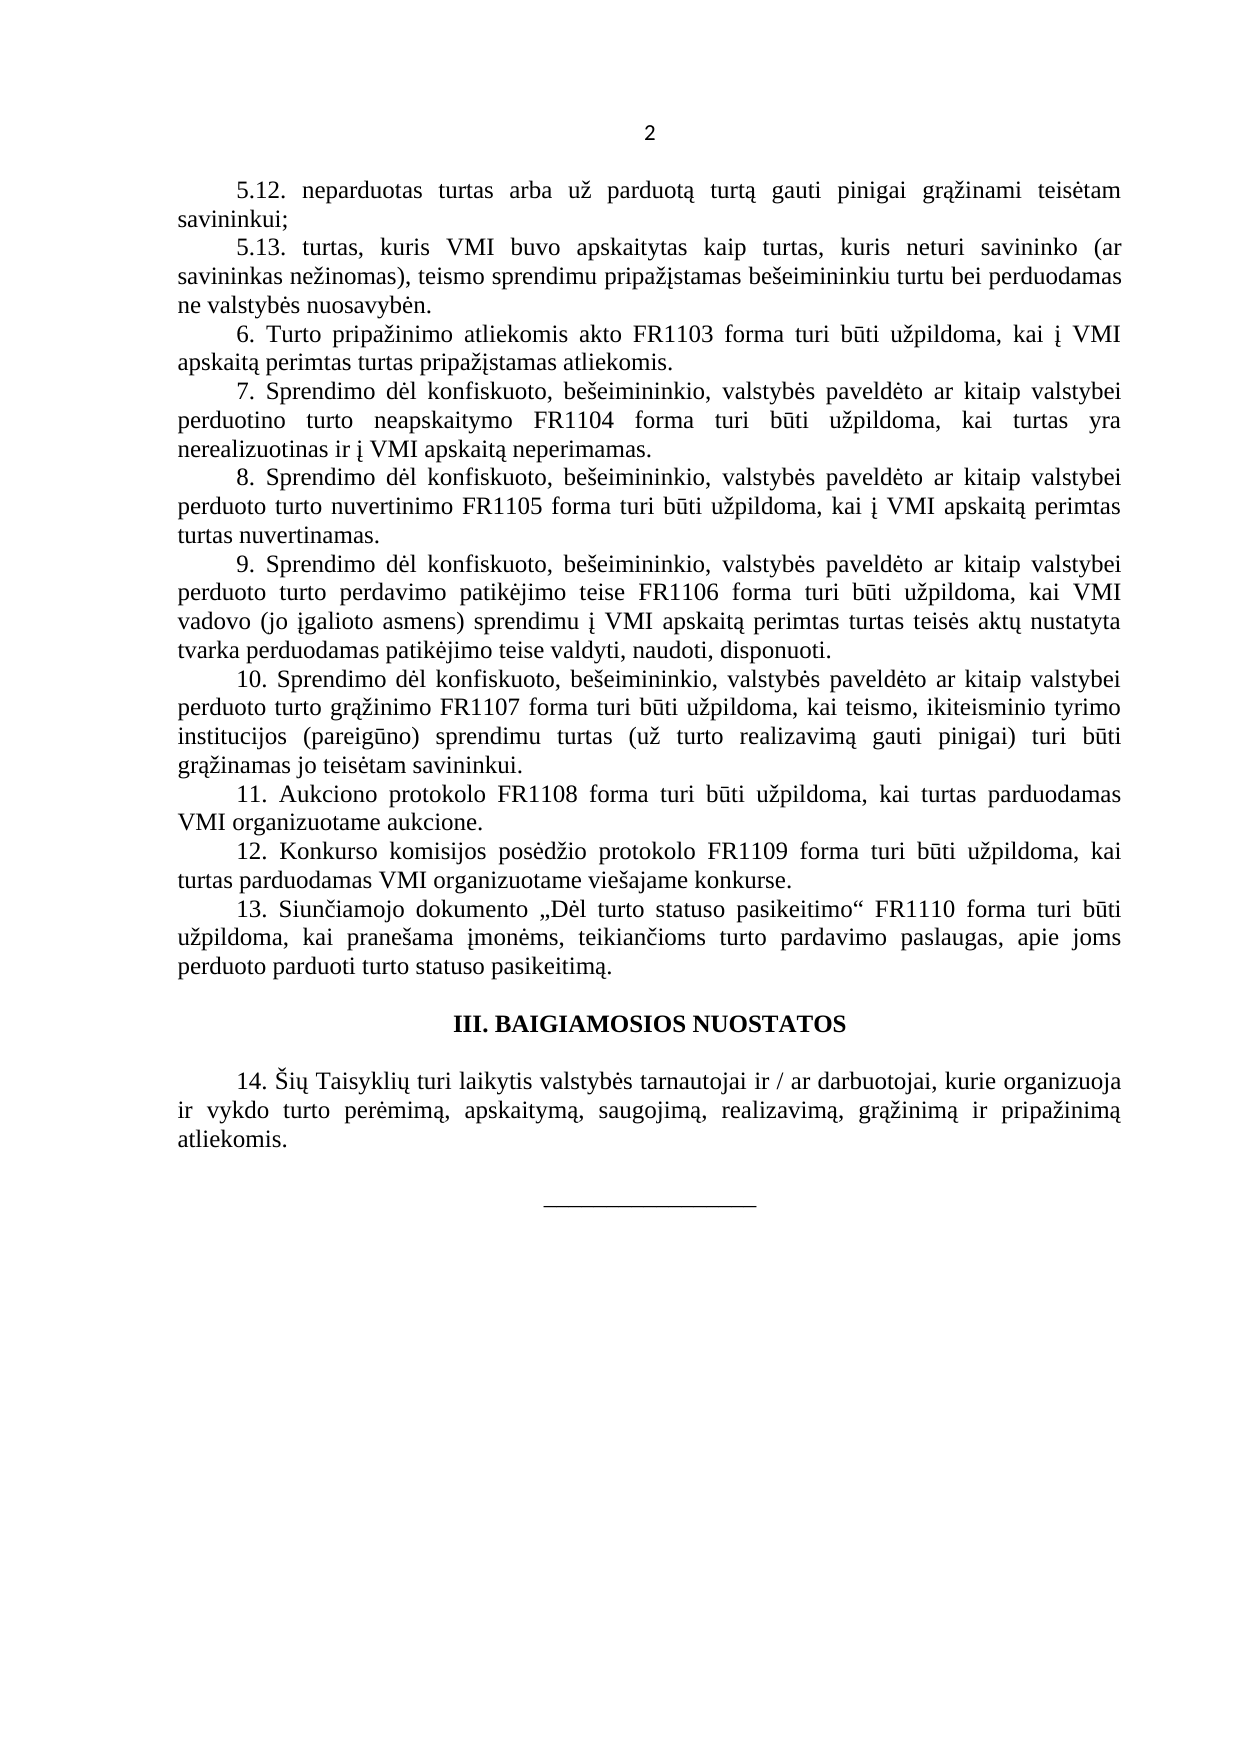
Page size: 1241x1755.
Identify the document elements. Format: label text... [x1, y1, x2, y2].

text _________________ [177, 1181, 1122, 1210]
text 8. Sprendimo dėl konfiskuoto, bešeimininkio, valstybės paveldėto ar kitaip valstybei perduoto turto nuvertinimo FR1105 forma turi būti užpildoma, kai į VMI apskaitą perimtas turtas nuvertinamas. [177, 462, 1122, 549]
text 12. Konkurso komisijos posėdžio protokolo FR1109 forma turi būti užpildoma, kai turtas parduodamas VMI organizuotame viešajame konkurse. [177, 836, 1122, 894]
text 5.12. neparduotas turtas arba už parduotą turtą gauti pinigai grąžinami teisėtam savininkui; [177, 175, 1122, 232]
text 14. Šių Taisyklių turi laikytis valstybės tarnautojai ir / ar darbuotojai, kurie organizuoja ir vykdo turto perėmimą, apskaitymą, saugojimą, realizavimą, grąžinimą ir pripažinimą atliekomis. [177, 1066, 1122, 1152]
text 6. Turto pripažinimo atliekomis akto FR1103 forma turi būti užpildoma, kai į VMI apskaitą perimtas turtas pripažįstamas atliekomis. [177, 319, 1122, 376]
text 5.13. turtas, kuris VMI buvo apskaitytas kaip turtas, kuris neturi savininko (ar savininkas nežinomas), teismo sprendimu pripažįstamas bešeimininkiu turtu bei perduodamas ne valstybės nuosavybėn. [177, 232, 1122, 319]
text 9. Sprendimo dėl konfiskuoto, bešeimininkio, valstybės paveldėto ar kitaip valstybei perduoto turto perdavimo patikėjimo teise FR1106 forma turi būti užpildoma, kai VMI vadovo (jo įgalioto asmens) sprendimu į VMI apskaitą perimtas turtas teisės aktų nustatyta tvarka perduodamas patikėjimo teise valdyti, naudoti, disponuoti. [177, 549, 1122, 664]
text 13. Siunčiamojo dokumento „Dėl turto statuso pasikeitimo“ FR1110 forma turi būti užpildoma, kai pranešama įmonėms, teikiančioms turto pardavimo paslaugas, apie joms perduoto parduoti turto statuso pasikeitimą. [177, 894, 1122, 980]
text III. BAIGIAMOSIOS NUOSTATOS [177, 1009, 1122, 1037]
text 11. Aukciono protokolo FR1108 forma turi būti užpildoma, kai turtas parduodamas VMI organizuotame aukcione. [177, 779, 1122, 836]
text 10. Sprendimo dėl konfiskuoto, bešeimininkio, valstybės paveldėto ar kitaip valstybei perduoto turto grąžinimo FR1107 forma turi būti užpildoma, kai teismo, ikiteisminio tyrimo institucijos (pareigūno) sprendimu turtas (už turto realizavimą gauti pinigai) turi būti grąžinamas jo teisėtam savininkui. [177, 664, 1122, 779]
text 7. Sprendimo dėl konfiskuoto, bešeimininkio, valstybės paveldėto ar kitaip valstybei perduotino turto neapskaitymo FR1104 forma turi būti užpildoma, kai turtas yra nerealizuotinas ir į VMI apskaitą neperimamas. [177, 376, 1122, 462]
